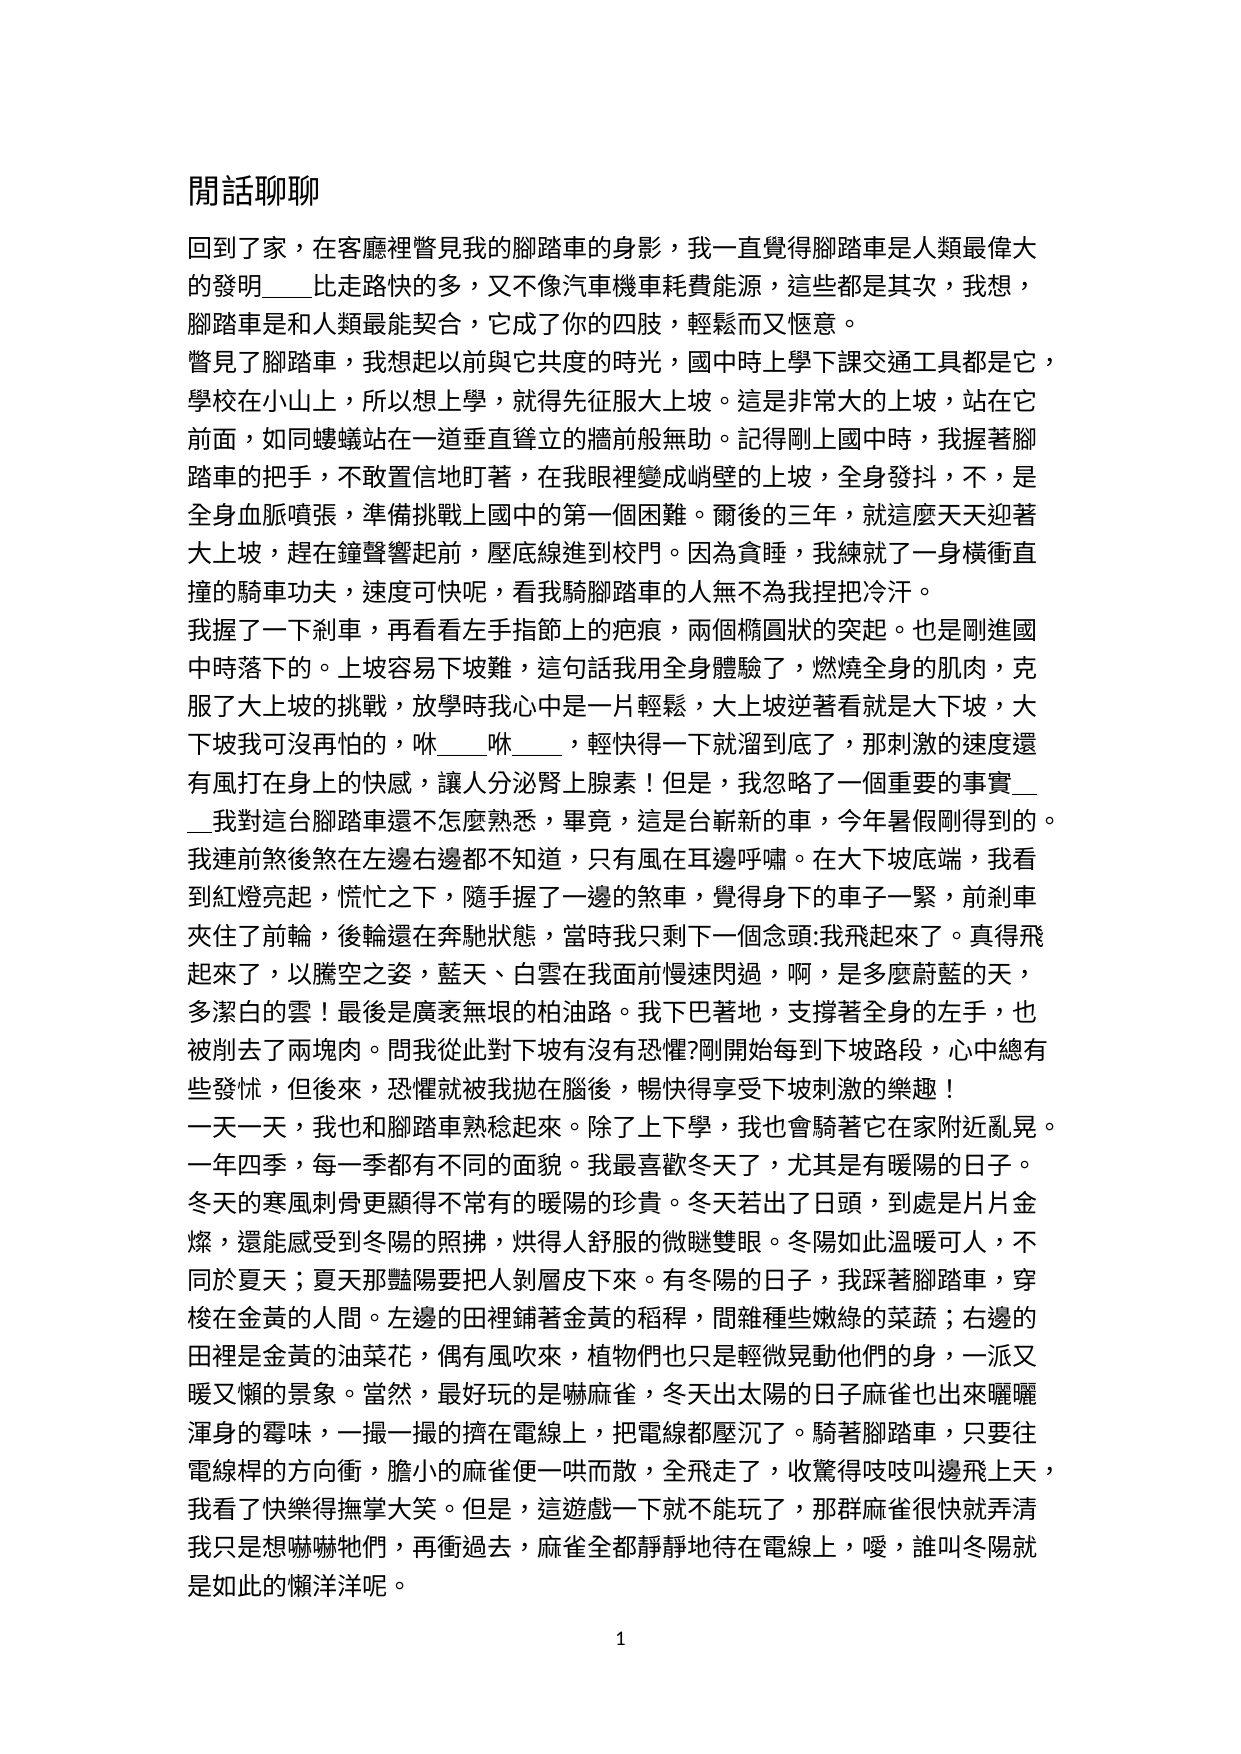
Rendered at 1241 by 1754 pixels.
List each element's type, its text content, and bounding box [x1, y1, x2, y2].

text 回到了家，在客廳裡瞥見我的腳踏車的身影，我一直覺得腳踏車是人類最偉大的發明＿＿比走路快的多，又不像汽車機車耗費能源，這些都是其次，我想，腳踏車是和人類最能契合，它成了你的四肢，輕鬆而又愜意。 [187, 227, 1053, 342]
text 瞥見了腳踏車，我想起以前與它共度的時光，國中時上學下課交通工具都是它，學校在小山上，所以想上學，就得先征服大上坡。這是非常大的上坡，站在它前面，如同螻蟻站在一道垂直聳立的牆前般無助。記得剛上國中時，我握著腳踏車的把手，不敢置信地盯著，在我眼裡變成峭壁的上坡，全身發抖，不，是全身血脈噴張，準備挑戰上國中的第一個困難。爾後的三年，就這麼天天迎著大上坡，趕在鐘聲響起前，壓底線進到校門。因為貪睡，我練就了一身橫衝直撞的騎車功夫，速度可快呢，看我騎腳踏車的人無不為我捏把冷汗。 [187, 342, 1053, 609]
text 一天一天，我也和腳踏車熟稔起來。除了上下學，我也會騎著它在家附近亂晃。一年四季，每一季都有不同的面貌。我最喜歡冬天了，尤其是有暖陽的日子。冬天的寒風刺骨更顯得不常有的暖陽的珍貴。冬天若出了日頭，到處是片片金燦，還能感受到冬陽的照拂，烘得人舒服的微瞇雙眼。冬陽如此溫暖可人，不同於夏天；夏天那豔陽要把人剝層皮下來。有冬陽的日子，我踩著腳踏車，穿梭在金黃的人間。左邊的田裡鋪著金黃的稻稈，間雜種些嫩綠的菜蔬；右邊的田裡是金黃的油菜花，偶有風吹來，植物們也只是輕微晃動他們的身，一派又暖又懶的景象。當然，最好玩的是嚇麻雀，冬天出太陽的日子麻雀也出來曬曬渾身的霉味，一撮一撮的擠在電線上，把電線都壓沉了。騎著腳踏車，只要往電線桿的方向衝，膽小的麻雀便一哄而散，全飛走了，收驚得吱吱叫邊飛上天，我看了快樂得撫掌大笑。但是，這遊戲一下就不能玩了，那群麻雀很快就弄清我只是想嚇嚇牠們，再衝過去，麻雀全都靜靜地待在電線上，噯，誰叫冬陽就是如此的懶洋洋呢。 [187, 1106, 1053, 1603]
text 我握了一下剎車，再看看左手指節上的疤痕，兩個橢圓狀的突起。也是剛進國中時落下的。上坡容易下坡難，這句話我用全身體驗了，燃燒全身的肌肉，克服了大上坡的挑戰，放學時我心中是一片輕鬆，大上坡逆著看就是大下坡，大下坡我可沒再怕的，咻＿＿咻＿＿，輕快得一下就溜到底了，那刺激的速度還有風打在身上的快感，讓人分泌腎上腺素！但是，我忽略了一個重要的事實＿＿我對這台腳踏車還不怎麼熟悉，畢竟，這是台嶄新的車，今年暑假剛得到的。我連前煞後煞在左邊右邊都不知道，只有風在耳邊呼嘯。在大下坡底端，我看到紅燈亮起，慌忙之下，隨手握了一邊的煞車，覺得身下的車子一緊，前剎車夾住了前輪，後輪還在奔馳狀態，當時我只剩下一個念頭:我飛起來了。真得飛起來了，以騰空之姿，藍天、白雲在我面前慢速閃過，啊，是多麼蔚藍的天，多潔白的雲！最後是廣袤無垠的柏油路。我下巴著地，支撐著全身的左手，也被削去了兩塊肉。問我從此對下坡有沒有恐懼?剛開始每到下坡路段，心中總有些發怵，但後來，恐懼就被我拋在腦後，暢快得享受下坡刺激的樂趣！ [187, 609, 1053, 1106]
text 閒話聊聊 [187, 151, 1053, 227]
